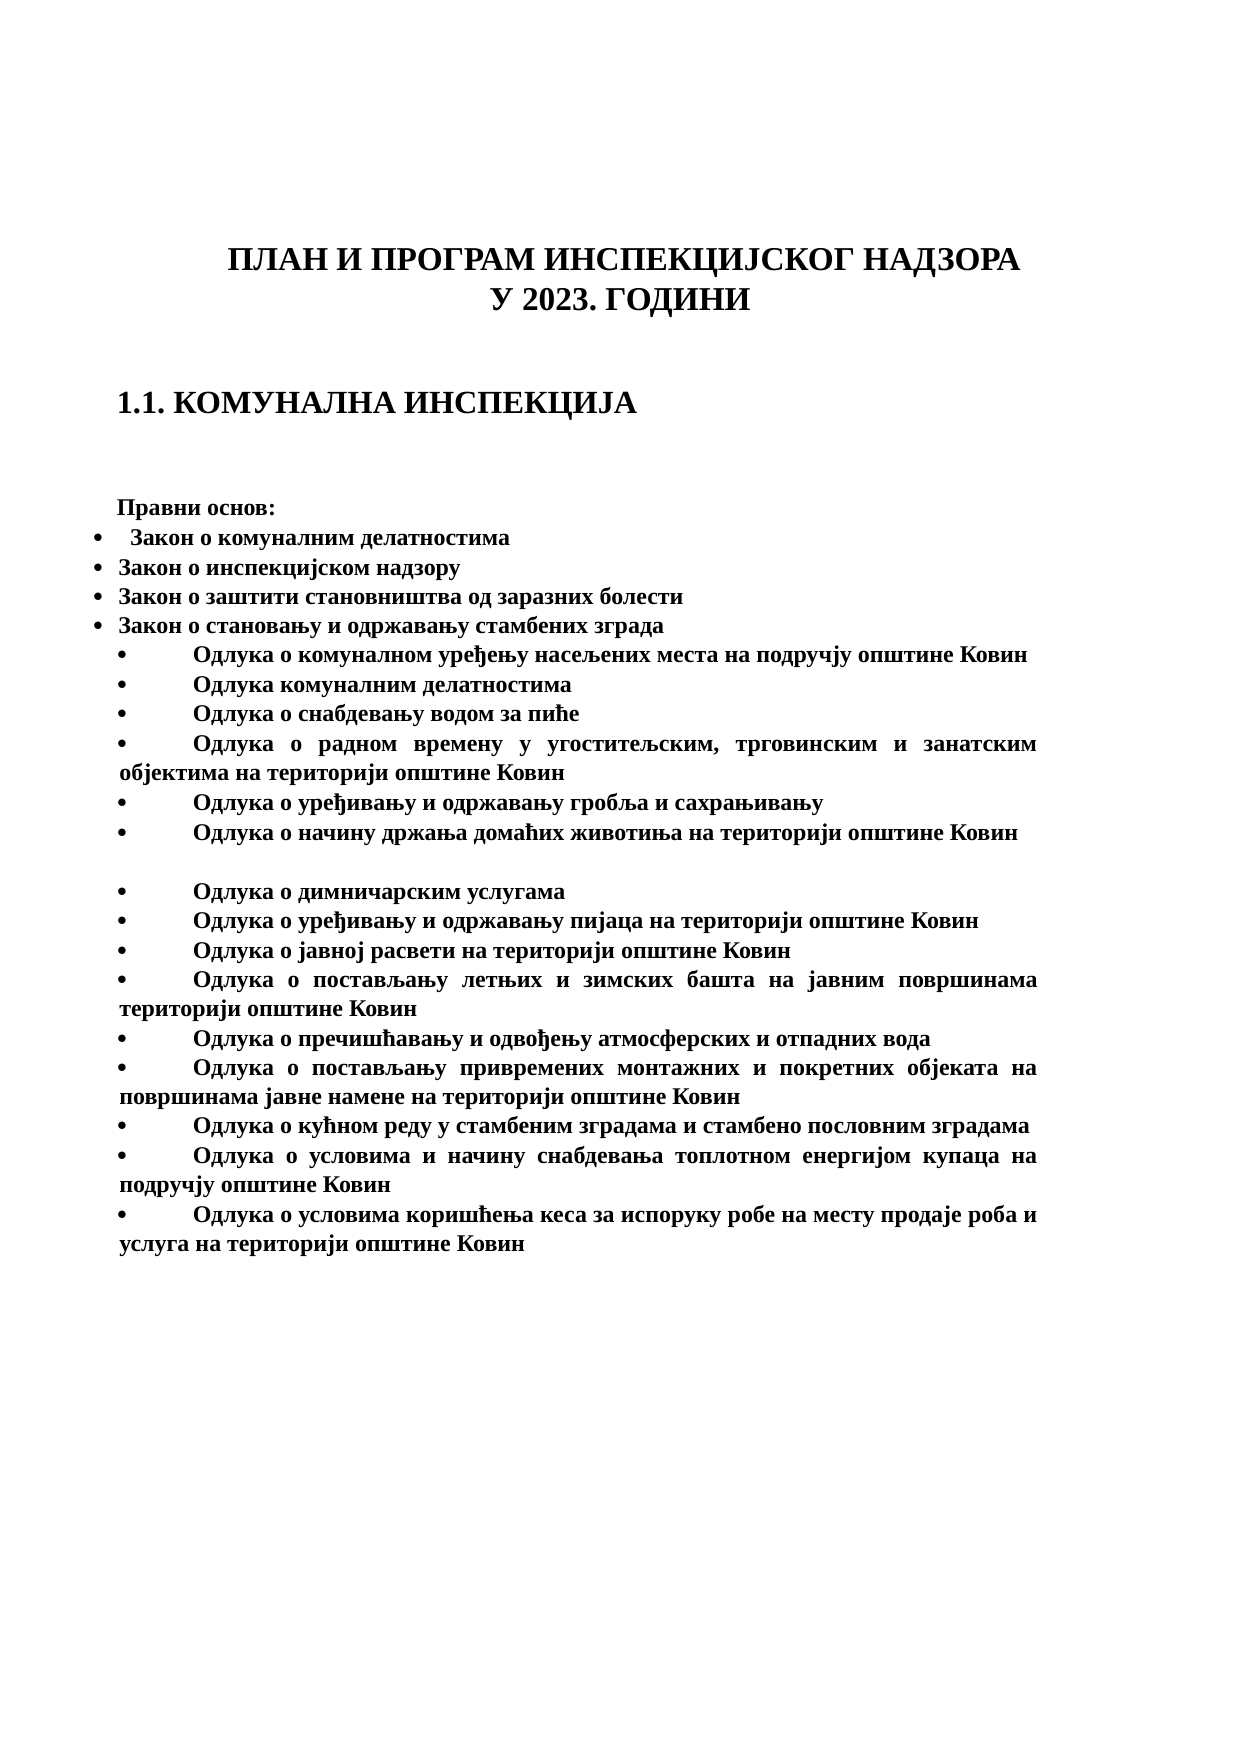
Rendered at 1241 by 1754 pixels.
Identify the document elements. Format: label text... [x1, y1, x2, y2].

list Одлука о условима коришћења кеса за испоруку робе на месту продаје роба и услуга на територији општине Ковин [118, 1199, 1038, 1256]
list Одлука комуналним делатностима [118, 669, 1038, 697]
list Закон о инспекцијском надзору [94, 552, 1039, 580]
list Одлука о кућном реду у стамбеним зградама и стамбено пословним зградама [118, 1111, 1038, 1139]
list Одлука о комуналном уређењу насељених места на подручју општине Ковин [118, 640, 1038, 668]
text У 2023. ГОДИНИ [118, 279, 1122, 317]
list Одлука о начину држања домаћих животиња на територији општине Ковин [118, 817, 1038, 845]
list Одлука о постављању летњих и зимских башта на јавним површинама територији општине Ковин [118, 965, 1038, 1022]
list Одлука о димничарским услугама [118, 877, 1038, 905]
list Одлука о уређивању и одржавању гробља и сахрањивању [118, 788, 1038, 816]
text 1.1. КОМУНАЛНА ИНСПЕКЦИЈА [117, 383, 1038, 420]
list Закон о становању и одржавању стамбених зграда [94, 611, 1039, 639]
list Одлука о снабдевању водом за пиће [118, 699, 1038, 727]
list Одлука о постављању привремених монтажних и покретних објеката на површинама јавне намене на територији општине Ковин [118, 1053, 1038, 1110]
list Одлука о уређивању и одржавању пијаца на територији општине Ковин [118, 907, 1038, 934]
list Закон о заштити становништва од заразних болести [94, 582, 1039, 609]
list Одлука о јавној расвети на територији општине Ковин [118, 936, 1038, 963]
list Одлука о радном времену у угоститељским, трговинским и занатским објектима на територији општине Ковин [118, 729, 1038, 786]
list Одлука о условима и начину снабдевања топлотном енергијом купаца на подручју општине Ковин [118, 1141, 1038, 1197]
list Закон о комуналним делатностима [94, 523, 1039, 551]
list Одлука о пречишћавању и одвођењу атмосферских и отпадних вода [118, 1024, 1038, 1052]
text Правни основ: [117, 493, 1039, 521]
text ПЛАН И ПРОГРАМ ИНСПЕКЦИЈСКОГ НАДЗОРА [118, 239, 1122, 277]
